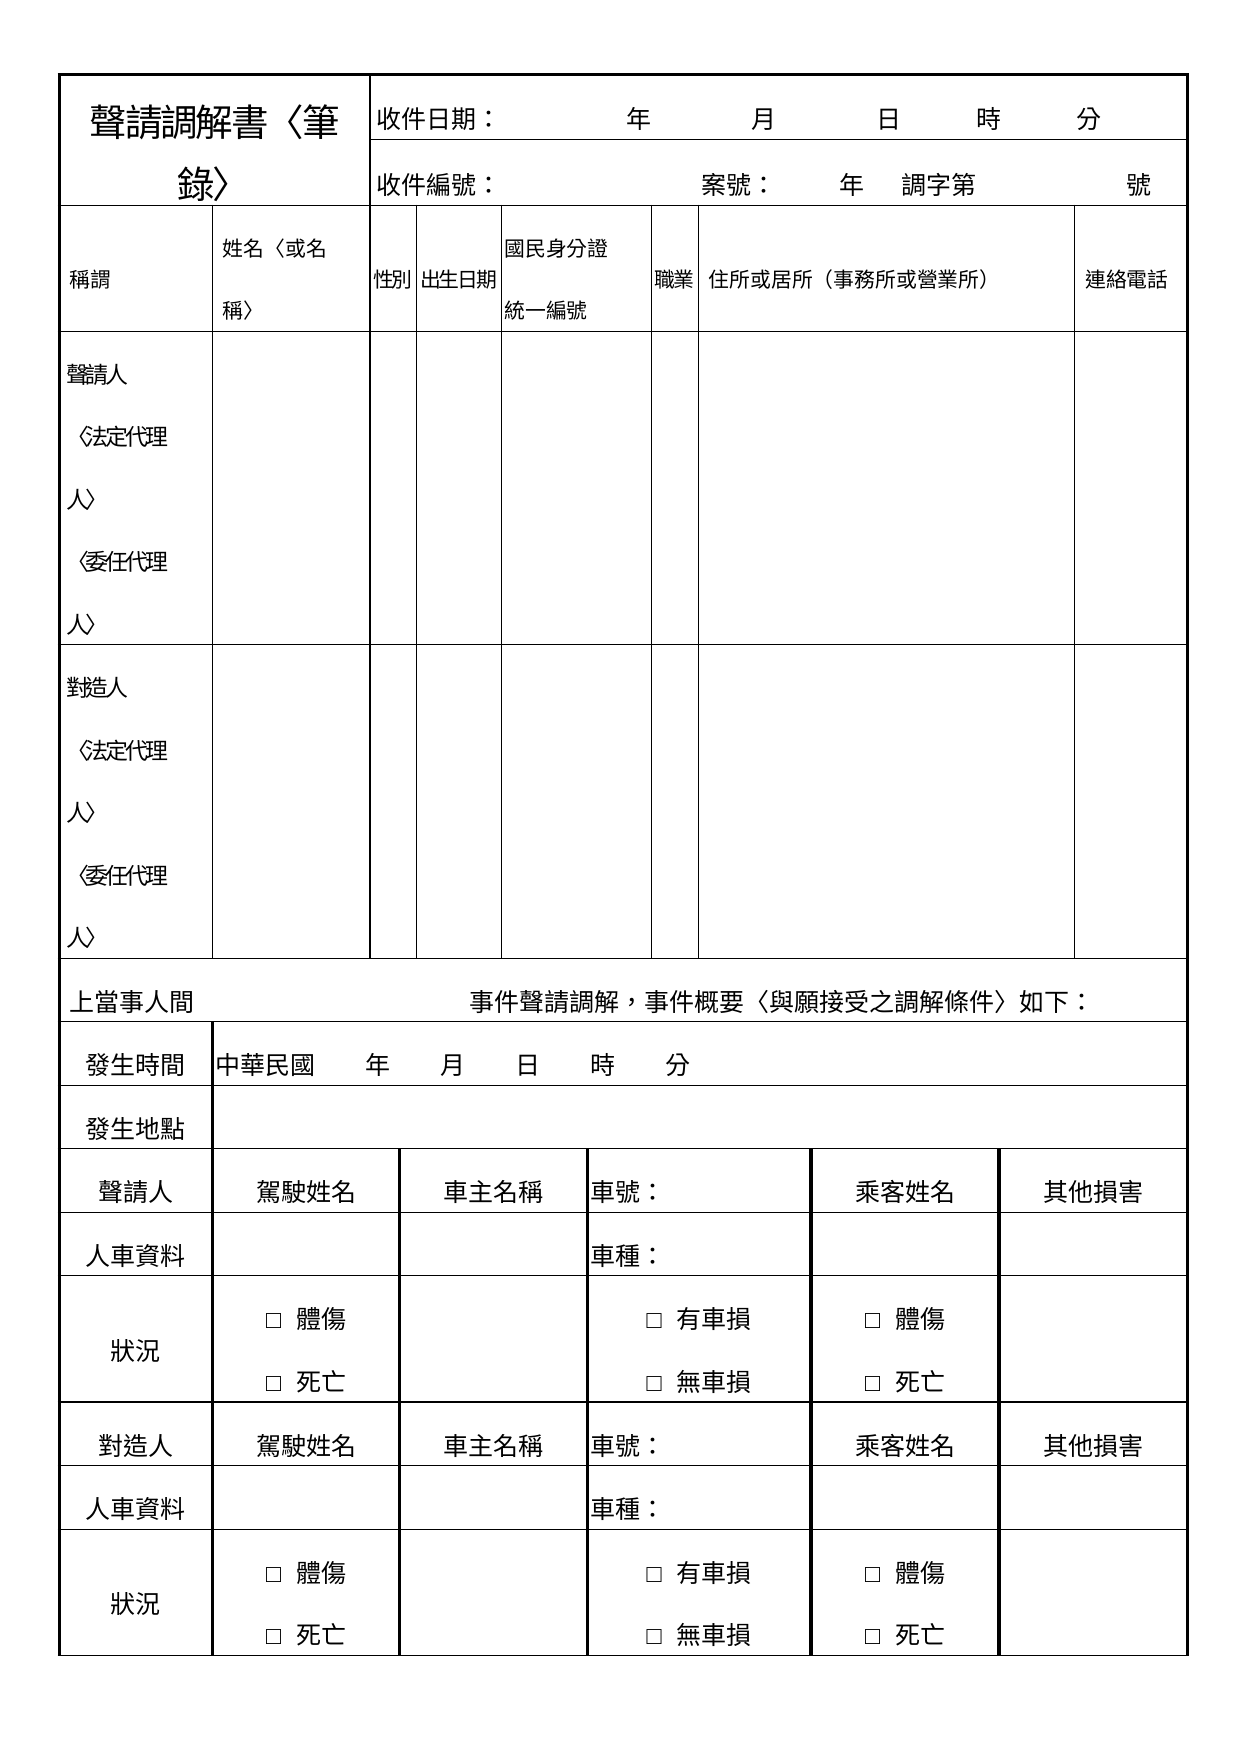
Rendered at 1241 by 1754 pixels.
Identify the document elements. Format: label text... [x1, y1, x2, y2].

table_cell [699, 645, 1074, 958]
table_cell [417, 332, 501, 644]
table_cell 性別 [371, 206, 416, 331]
table_cell 狀況 [61, 1530, 211, 1654]
table_cell 其他損害 [1001, 1403, 1186, 1465]
table_cell 乘客姓名 [813, 1403, 997, 1465]
table_cell □ 有車損 □ 無車損 [589, 1276, 809, 1401]
table_cell [1075, 332, 1186, 644]
table_cell □ 體傷 □ 死亡 [214, 1530, 398, 1654]
table_cell 收件編號： 案號： 年 調字第 號 [371, 140, 1186, 204]
table_cell 駕駛姓名 [214, 1403, 398, 1465]
table_cell 連絡電話 [1075, 206, 1186, 331]
table_cell 聲請人 〈法定代理人〉 〈委任代理人〉 [61, 332, 212, 644]
table_cell 上當事人間 事件聲請調解，事件概要〈與願接受之調解條件〉如下： [61, 959, 1186, 1021]
table_cell 職業 [652, 206, 698, 331]
table_cell [502, 332, 651, 644]
table_cell 狀況 [61, 1276, 211, 1401]
table_cell 車種： [589, 1213, 809, 1275]
table_cell 車主名稱 [401, 1403, 586, 1465]
table_cell □ 有車損 □ 無車損 [589, 1530, 809, 1654]
table_cell [401, 1466, 586, 1528]
table_cell [652, 645, 698, 958]
table_cell 出生日期 [417, 206, 501, 331]
table_cell □ 體傷 □ 死亡 [813, 1530, 997, 1654]
table_cell [214, 1086, 1186, 1148]
table_cell [401, 1530, 586, 1654]
table_cell 駕駛姓名 [214, 1149, 398, 1212]
table_cell [813, 1466, 997, 1528]
table_cell [1001, 1276, 1186, 1401]
table_cell 發生地點 [61, 1086, 211, 1148]
table_cell 人車資料 [61, 1213, 211, 1275]
table_cell 車號： [589, 1403, 809, 1465]
table_cell 對造人 〈法定代理人〉 〈委任代理人〉 [61, 645, 212, 958]
table_cell [401, 1276, 586, 1401]
table_cell 姓名〈或名稱〉 [213, 206, 369, 331]
table_cell 發生時間 [61, 1022, 211, 1085]
table_cell 車號： [589, 1149, 809, 1212]
table_header 收件日期： 年 月 日 時 分 [371, 76, 1186, 139]
table_cell [1001, 1466, 1186, 1528]
table_cell [213, 645, 369, 958]
table_cell [214, 1213, 398, 1275]
table_cell □ 體傷 □ 死亡 [813, 1276, 997, 1401]
table_cell [502, 645, 651, 958]
table_cell 乘客姓名 [813, 1149, 997, 1212]
table_cell 聲請人 [61, 1149, 211, 1212]
table_cell [652, 332, 698, 644]
table_cell [813, 1213, 997, 1275]
table_cell 中華民國 年 月 日 時 分 [214, 1022, 1186, 1085]
table_cell 國民身分證 統一編號 [502, 206, 651, 331]
table_cell [699, 332, 1074, 644]
table_cell [1075, 645, 1186, 958]
table_cell 稱謂 [61, 206, 212, 331]
table_header 聲請調解書〈筆錄〉 [61, 76, 369, 204]
table_cell 住所或居所（事務所或營業所） [699, 206, 1074, 331]
table_cell [1001, 1530, 1186, 1654]
table_cell □ 體傷 □ 死亡 [214, 1276, 398, 1401]
table_cell [401, 1213, 586, 1275]
table_cell 其他損害 [1001, 1149, 1186, 1212]
table_cell 車主名稱 [401, 1149, 586, 1212]
table_cell [214, 1466, 398, 1528]
table_cell 人車資料 [61, 1466, 211, 1528]
table_cell [417, 645, 501, 958]
table_cell [213, 332, 369, 644]
table_cell 車種： [589, 1466, 809, 1528]
table_cell [1001, 1213, 1186, 1275]
table_cell [371, 332, 416, 644]
table_cell [371, 645, 416, 958]
table_cell 對造人 [61, 1403, 211, 1465]
